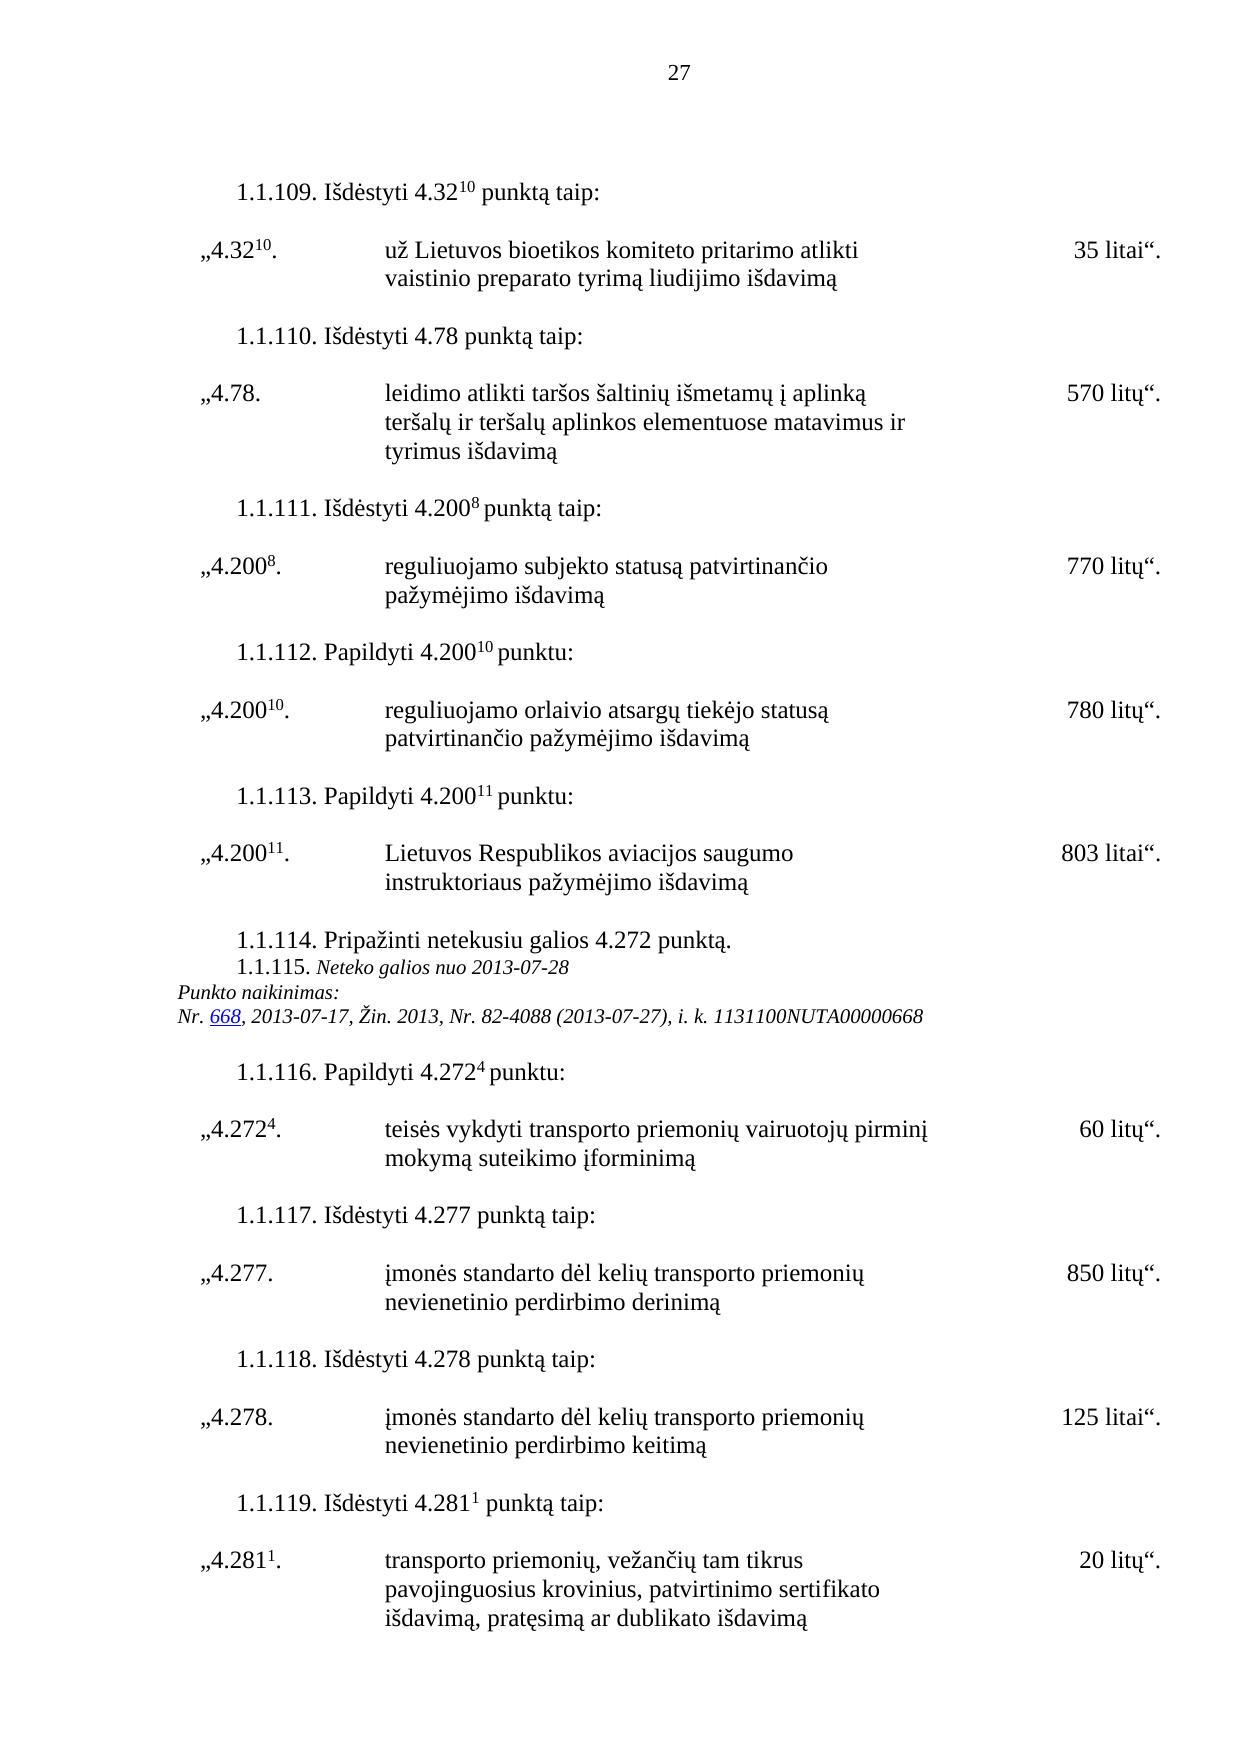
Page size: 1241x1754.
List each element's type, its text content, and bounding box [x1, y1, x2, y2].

text 1.1.110. Išdėstyti 4.78 punktą taip: [177, 321, 1181, 350]
text 1.1.116. Papildyti 4.2724 punktu: [177, 1057, 1181, 1085]
table_header 803 litai“. [943, 839, 1172, 896]
table_header 770 litų“. [943, 551, 1172, 608]
table_header reguliuojamo orlaivio atsargų tiekėjo statusą patvirtinančio pažymėjimo išdavimą [373, 695, 943, 752]
table_header „4.277. [189, 1258, 373, 1315]
table_header 125 litai“. [943, 1402, 1172, 1459]
table_header „4.20011. [189, 839, 373, 896]
table_header 60 litų“. [943, 1114, 1172, 1172]
table_header „4.78. [189, 379, 373, 465]
table_header už Lietuvos bioetikos komiteto pritarimo atlikti vaistinio preparato tyrimą liudijimo išdavimą [373, 235, 943, 292]
text 1.1.113. Papildyti 4.20011 punktu: [177, 781, 1181, 810]
table_header „4.3210. [189, 235, 373, 292]
text 1.1.119. Išdėstyti 4.2811 punktą taip: [177, 1488, 1181, 1517]
text 1.1.111. Išdėstyti 4.2008 punktą taip: [177, 493, 1181, 522]
text 1.1.117. Išdėstyti 4.277 punktą taip: [177, 1200, 1181, 1229]
table_header įmonės standarto dėl kelių transporto priemonių nevienetinio perdirbimo derinimą [373, 1258, 943, 1315]
table_header įmonės standarto dėl kelių transporto priemonių nevienetinio perdirbimo keitimą [373, 1402, 943, 1459]
table_header Lietuvos Respublikos aviacijos saugumo instruktoriaus pažymėjimo išdavimą [373, 839, 943, 896]
table_header „4.2724. [189, 1114, 373, 1172]
text Nr. 668, 2013-07-17, Žin. 2013, Nr. 82-4088 (2013-07-27), i. k. 1131100NUTA00000668 [177, 1004, 1181, 1028]
text Punkto naikinimas: [177, 980, 1181, 1004]
text 1.1.115. Neteko galios nuo 2013-07-28 [177, 953, 1181, 980]
table_header „4.278. [189, 1402, 373, 1459]
table_header „4.2008. [189, 551, 373, 608]
table_header 850 litų“. [943, 1258, 1172, 1315]
table_header 20 litų“. [943, 1545, 1172, 1632]
text 1.1.118. Išdėstyti 4.278 punktą taip: [177, 1344, 1181, 1373]
table_header transporto priemonių, vežančių tam tikrus pavojinguosius krovinius, patvirtinimo sertifikato išdavimą, pratęsimą ar dublikato išdavimą [373, 1545, 943, 1632]
table_header reguliuojamo subjekto statusą patvirtinančio pažymėjimo išdavimą [373, 551, 943, 608]
table_header 780 litų“. [943, 695, 1172, 752]
table_header leidimo atlikti taršos šaltinių išmetamų į aplinką teršalų ir teršalų aplinkos elementuose matavimus ir tyrimus išdavimą [373, 379, 943, 465]
table_header „4.2811. [189, 1545, 373, 1632]
table_header „4.20010. [189, 695, 373, 752]
text 1.1.109. Išdėstyti 4.3210 punktą taip: [177, 177, 1181, 206]
table_header 35 litai“. [943, 235, 1172, 292]
text 1.1.114. Pripažinti netekusiu galios 4.272 punktą. [177, 925, 1181, 953]
table_header teisės vykdyti transporto priemonių vairuotojų pirminį mokymą suteikimo įforminimą [373, 1114, 943, 1172]
table_header 570 litų“. [943, 379, 1172, 465]
text 1.1.112. Papildyti 4.20010 punktu: [177, 637, 1181, 666]
